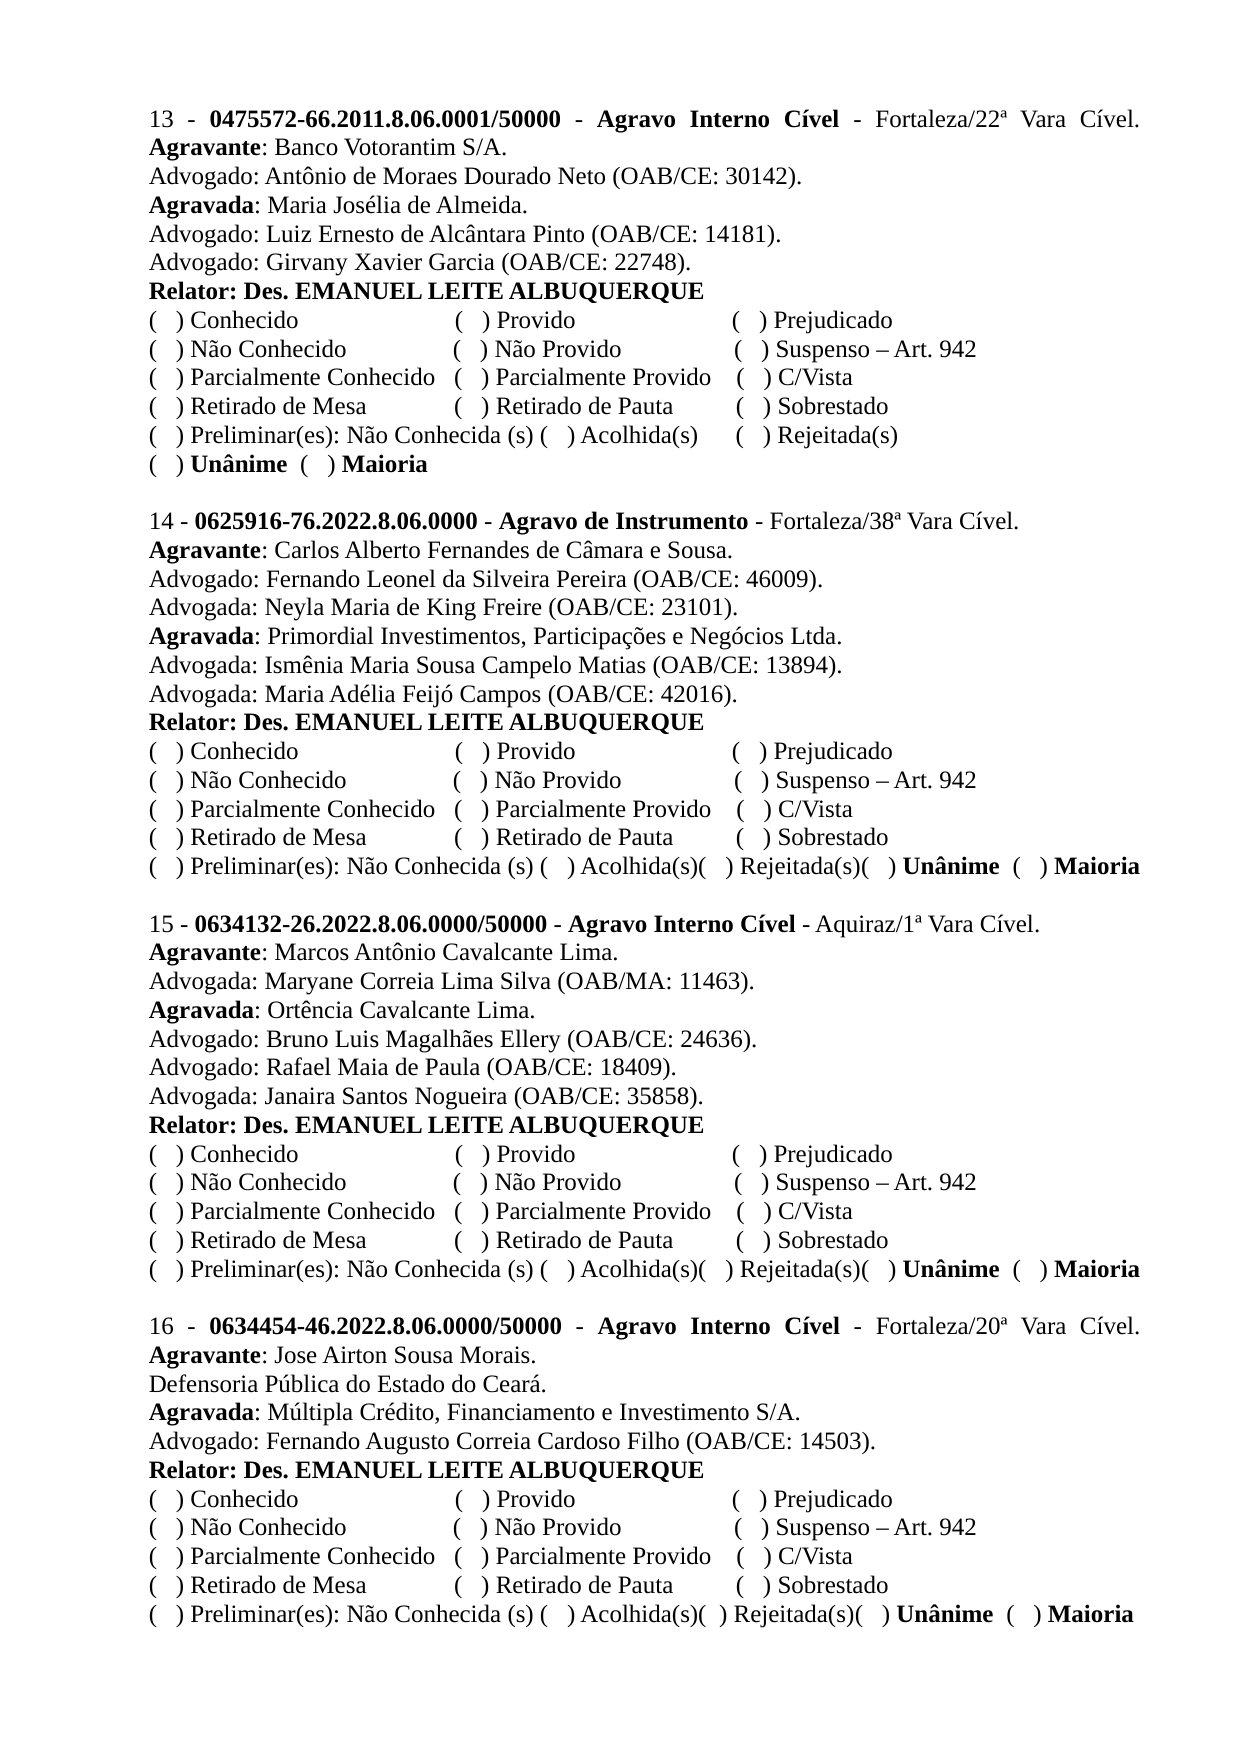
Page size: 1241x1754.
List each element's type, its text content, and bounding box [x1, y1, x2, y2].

text ( ) Preliminar(es): Não Conhecida (s) ( ) Acolhida(s) ( ) Rejeitada(s) [148, 420, 1158, 449]
text ( ) Preliminar(es): Não Conhecida (s) ( ) Acolhida(s)( ) Rejeitada(s)( ) Unânime ( ) Maioria [148, 1599, 1158, 1627]
text Advogado: Bruno Luis Magalhães Ellery (OAB/CE: 24636). [148, 1024, 1141, 1052]
text Agravante: Marcos Antônio Cavalcante Lima. [148, 937, 1141, 966]
text Relator: Des. EMANUEL LEITE ALBUQUERQUE [148, 1110, 1141, 1139]
text Agravada: Maria Josélia de Almeida. [148, 190, 1141, 219]
text ( ) Parcialmente Conhecido ( ) Parcialmente Provido ( ) C/Vista [148, 1196, 1158, 1225]
text ( ) Retirado de Mesa ( ) Retirado de Pauta ( ) Sobrestado [148, 1570, 1158, 1599]
text ( ) Conhecido ( ) Provido ( ) Prejudicado [148, 736, 1141, 765]
text ( ) Não Conhecido ( ) Não Provido ( ) Suspenso – Art. 942 [148, 334, 1158, 362]
text Advogada: Maryane Correia Lima Silva (OAB/MA: 11463). [148, 966, 1141, 995]
text 16 - 0634454-46.2022.8.06.0000/50000 - Agravo Interno Cível - Fortaleza/20ª Vara Cível. Agravante: Jose Airton Sousa Morais. [148, 1311, 1141, 1369]
text ( ) Conhecido ( ) Provido ( ) Prejudicado [148, 305, 1141, 334]
text Advogado: Luiz Ernesto de Alcântara Pinto (OAB/CE: 14181). [148, 219, 1141, 247]
text Advogada: Ismênia Maria Sousa Campelo Matias (OAB/CE: 13894). [148, 650, 1141, 679]
text Agravada: Primordial Investimentos, Participações e Negócios Ltda. [148, 621, 1141, 650]
text Advogado: Fernando Leonel da Silveira Pereira (OAB/CE: 46009). [148, 564, 1141, 592]
text ( ) Conhecido ( ) Provido ( ) Prejudicado [148, 1139, 1141, 1167]
text ( ) Parcialmente Conhecido ( ) Parcialmente Provido ( ) C/Vista [148, 1541, 1158, 1570]
text Advogada: Janaira Santos Nogueira (OAB/CE: 35858). [148, 1081, 1141, 1110]
text ( ) Retirado de Mesa ( ) Retirado de Pauta ( ) Sobrestado [148, 822, 1158, 851]
text ( ) Não Conhecido ( ) Não Provido ( ) Suspenso – Art. 942 [148, 1167, 1158, 1196]
text ( ) Não Conhecido ( ) Não Provido ( ) Suspenso – Art. 942 [148, 1512, 1158, 1541]
text 14 - 0625916-76.2022.8.06.0000 - Agravo de Instrumento - Fortaleza/38ª Vara Cível. [148, 506, 1141, 535]
text ( ) Conhecido ( ) Provido ( ) Prejudicado [148, 1484, 1141, 1512]
text Agravada: Múltipla Crédito, Financiamento e Investimento S/A. [148, 1397, 1141, 1426]
text ( ) Parcialmente Conhecido ( ) Parcialmente Provido ( ) C/Vista [148, 794, 1158, 822]
text ( ) Preliminar(es): Não Conhecida (s) ( ) Acolhida(s)( ) Rejeitada(s)( ) Unânime ( ) Maioria [148, 1254, 1158, 1282]
text 15 - 0634132-26.2022.8.06.0000/50000 - Agravo Interno Cível - Aquiraz/1ª Vara Cível. [148, 909, 1141, 937]
text Advogado: Fernando Augusto Correia Cardoso Filho (OAB/CE: 14503). [148, 1426, 1141, 1455]
text 13 - 0475572-66.2011.8.06.0001/50000 - Agravo Interno Cível - Fortaleza/22ª Vara Cível. Agravante: Banco Votorantim S/A. [148, 104, 1141, 161]
text Relator: Des. EMANUEL LEITE ALBUQUERQUE [148, 707, 1141, 736]
text ( ) Retirado de Mesa ( ) Retirado de Pauta ( ) Sobrestado [148, 391, 1158, 420]
text Advogado: Girvany Xavier Garcia (OAB/CE: 22748). [148, 247, 1141, 276]
text Advogada: Maria Adélia Feijó Campos (OAB/CE: 42016). [148, 679, 1141, 707]
text Advogada: Neyla Maria de King Freire (OAB/CE: 23101). [148, 592, 1141, 621]
text Relator: Des. EMANUEL LEITE ALBUQUERQUE [148, 1455, 1141, 1484]
text Advogado: Rafael Maia de Paula (OAB/CE: 18409). [148, 1052, 1141, 1081]
text ( ) Não Conhecido ( ) Não Provido ( ) Suspenso – Art. 942 [148, 765, 1158, 794]
text ( ) Parcialmente Conhecido ( ) Parcialmente Provido ( ) C/Vista [148, 362, 1158, 391]
text ( ) Retirado de Mesa ( ) Retirado de Pauta ( ) Sobrestado [148, 1225, 1158, 1254]
text ( ) Preliminar(es): Não Conhecida (s) ( ) Acolhida(s)( ) Rejeitada(s)( ) Unânime ( ) Maioria [148, 851, 1158, 880]
text Advogado: Antônio de Moraes Dourado Neto (OAB/CE: 30142). [148, 161, 1141, 190]
text Defensoria Pública do Estado do Ceará. [148, 1369, 1141, 1397]
text Agravada: Ortência Cavalcante Lima. [148, 995, 1141, 1024]
text ( ) Unânime ( ) Maioria [148, 449, 1158, 477]
text Relator: Des. EMANUEL LEITE ALBUQUERQUE [148, 276, 1141, 305]
text Agravante: Carlos Alberto Fernandes de Câmara e Sousa. [148, 535, 1141, 564]
